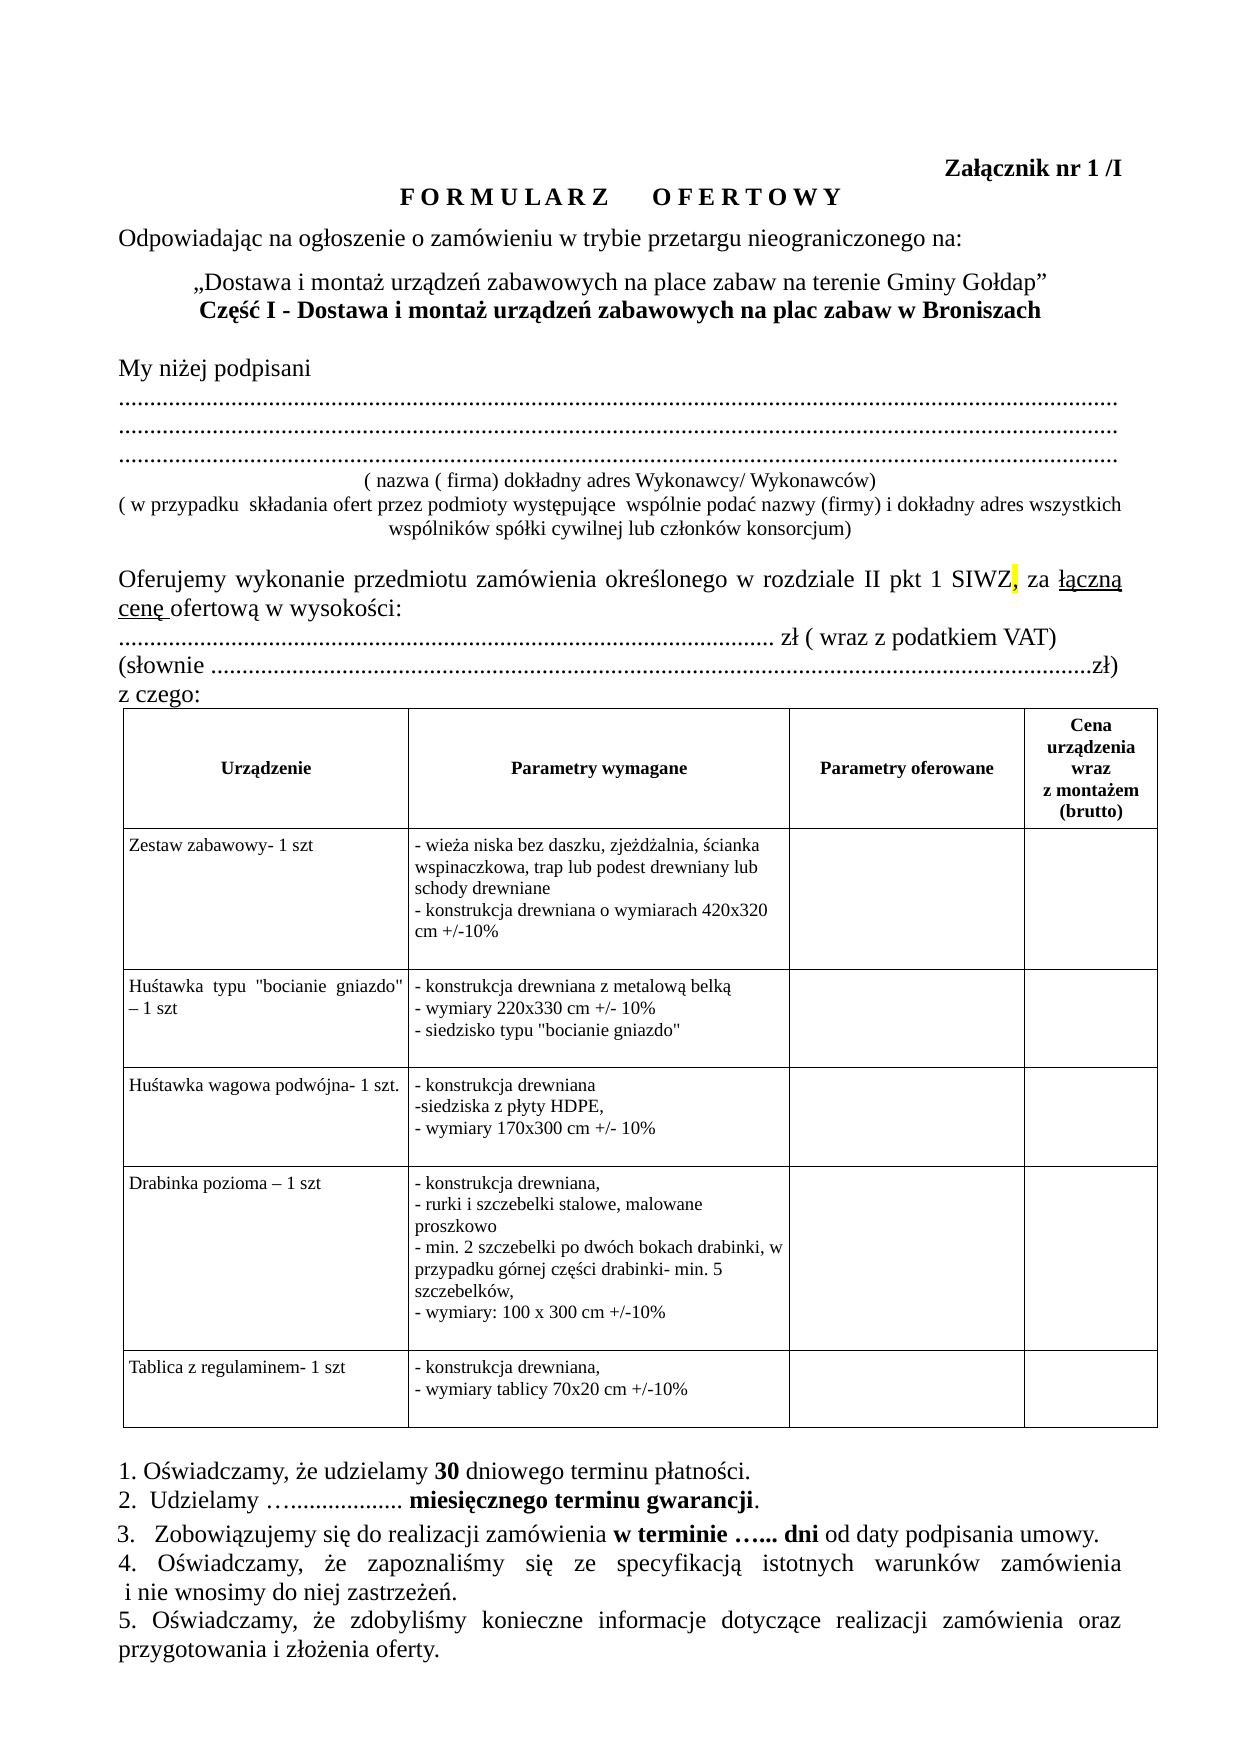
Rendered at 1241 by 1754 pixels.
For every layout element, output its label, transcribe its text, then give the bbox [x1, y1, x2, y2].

text ................................................................................................................................................................ [118, 382, 1122, 410]
text ......................................................................................................... zł ( wraz z podatkiem VAT) [118, 622, 1122, 650]
text (słownie .............................................................................................................................................zł) [118, 650, 1122, 679]
table_header Parametry wymagane [409, 709, 789, 828]
text ................................................................................................................................................................ [118, 410, 1122, 439]
text F O R M U L A R Z O F E R T O W Y [118, 182, 1122, 211]
table_cell - konstrukcja drewniana -siedziska z płyty HDPE, - wymiary 170x300 cm +/- 10% [409, 1068, 789, 1166]
text z czego: [118, 679, 1122, 708]
text 1. Oświadczamy, że udzielamy 30 dniowego terminu płatności. [118, 1456, 1122, 1485]
table_cell [1025, 1167, 1157, 1350]
table_header Parametry oferowane [790, 709, 1024, 828]
text 4. Oświadczamy, że zapoznaliśmy się ze specyfikacją istotnych warunków zamówienia i nie wnosimy do niej zastrzeżeń. [118, 1548, 1122, 1606]
table_cell - wieża niska bez daszku, zjeżdżalnia, ścianka wspinaczkowa, trap lub podest drewniany lub schody drewniane - konstrukcja drewniana o wymiarach 420x320 cm +/-10% [409, 829, 789, 969]
table_cell - konstrukcja drewniana, - rurki i szczebelki stalowe, malowane proszkowo - min. 2 szczebelki po dwóch bokach drabinki, w przypadku górnej części drabinki- min. 5 szczebelków, - wymiary: 100 x 300 cm +/-10% [409, 1167, 789, 1350]
text Oferujemy wykonanie przedmiotu zamówienia określonego w rozdziale II pkt 1 SIWZ, za łączną cenę ofertową w wysokości: [118, 564, 1122, 622]
table_cell Huśtawka typu "bocianie gniazdo" – 1 szt [124, 970, 408, 1067]
table_cell Tablica z regulaminem- 1 szt [124, 1351, 408, 1427]
table_header Urządzenie [124, 709, 408, 828]
table_cell [790, 1351, 1024, 1427]
text 5. Oświadczamy, że zdobyliśmy konieczne informacje dotyczące realizacji zamówienia oraz przygotowania i złożenia oferty. [118, 1606, 1122, 1663]
table_cell [790, 970, 1024, 1067]
text „Dostawa i montaż urządzeń zabawowych na place zabaw na terenie Gminy Gołdap” [118, 267, 1122, 295]
table_cell - konstrukcja drewniana z metalową belką - wymiary 220x330 cm +/- 10% - siedzisko typu "bocianie gniazdo" [409, 970, 789, 1067]
table_cell [1025, 1068, 1157, 1166]
table_cell [790, 1167, 1024, 1350]
table_cell [1025, 829, 1157, 969]
table_cell Zestaw zabawowy- 1 szt [124, 829, 408, 969]
table_cell [790, 829, 1024, 969]
text ................................................................................................................................................................ [118, 439, 1122, 468]
text ( w przypadku składania ofert przez podmioty występujące wspólnie podać nazwy (firmy) i dokładny adres wszystkich wspólników spółki cywilnej lub członków konsorcjum) [118, 492, 1122, 540]
table_cell [1025, 970, 1157, 1067]
text 2. Udzielamy ….................. miesięcznego terminu gwarancji. [118, 1485, 1122, 1513]
table_cell Drabinka pozioma – 1 szt [124, 1167, 408, 1350]
text My niżej podpisani [118, 353, 1122, 382]
table_header Cena urządzenia wraz z montażem (brutto) [1025, 709, 1157, 828]
text ( nazwa ( firma) dokładny adres Wykonawcy/ Wykonawców) [118, 468, 1122, 492]
table_cell Huśtawka wagowa podwójna- 1 szt. [124, 1068, 408, 1166]
table_cell [790, 1068, 1024, 1166]
text Załącznik nr 1 /I [118, 153, 1122, 182]
table_cell - konstrukcja drewniana, - wymiary tablicy 70x20 cm +/-10% [409, 1351, 789, 1427]
text Część I - Dostawa i montaż urządzeń zabawowych na plac zabaw w Broniszach [118, 295, 1122, 324]
list Zobowiązujemy się do realizacji zamówienia w terminie …... dni od daty podpisania umowy. [117, 1519, 1122, 1548]
subtitle Odpowiadając na ogłoszenie o zamówieniu w trybie przetargu nieograniczonego na: [118, 223, 1122, 252]
table_cell [1025, 1351, 1157, 1427]
